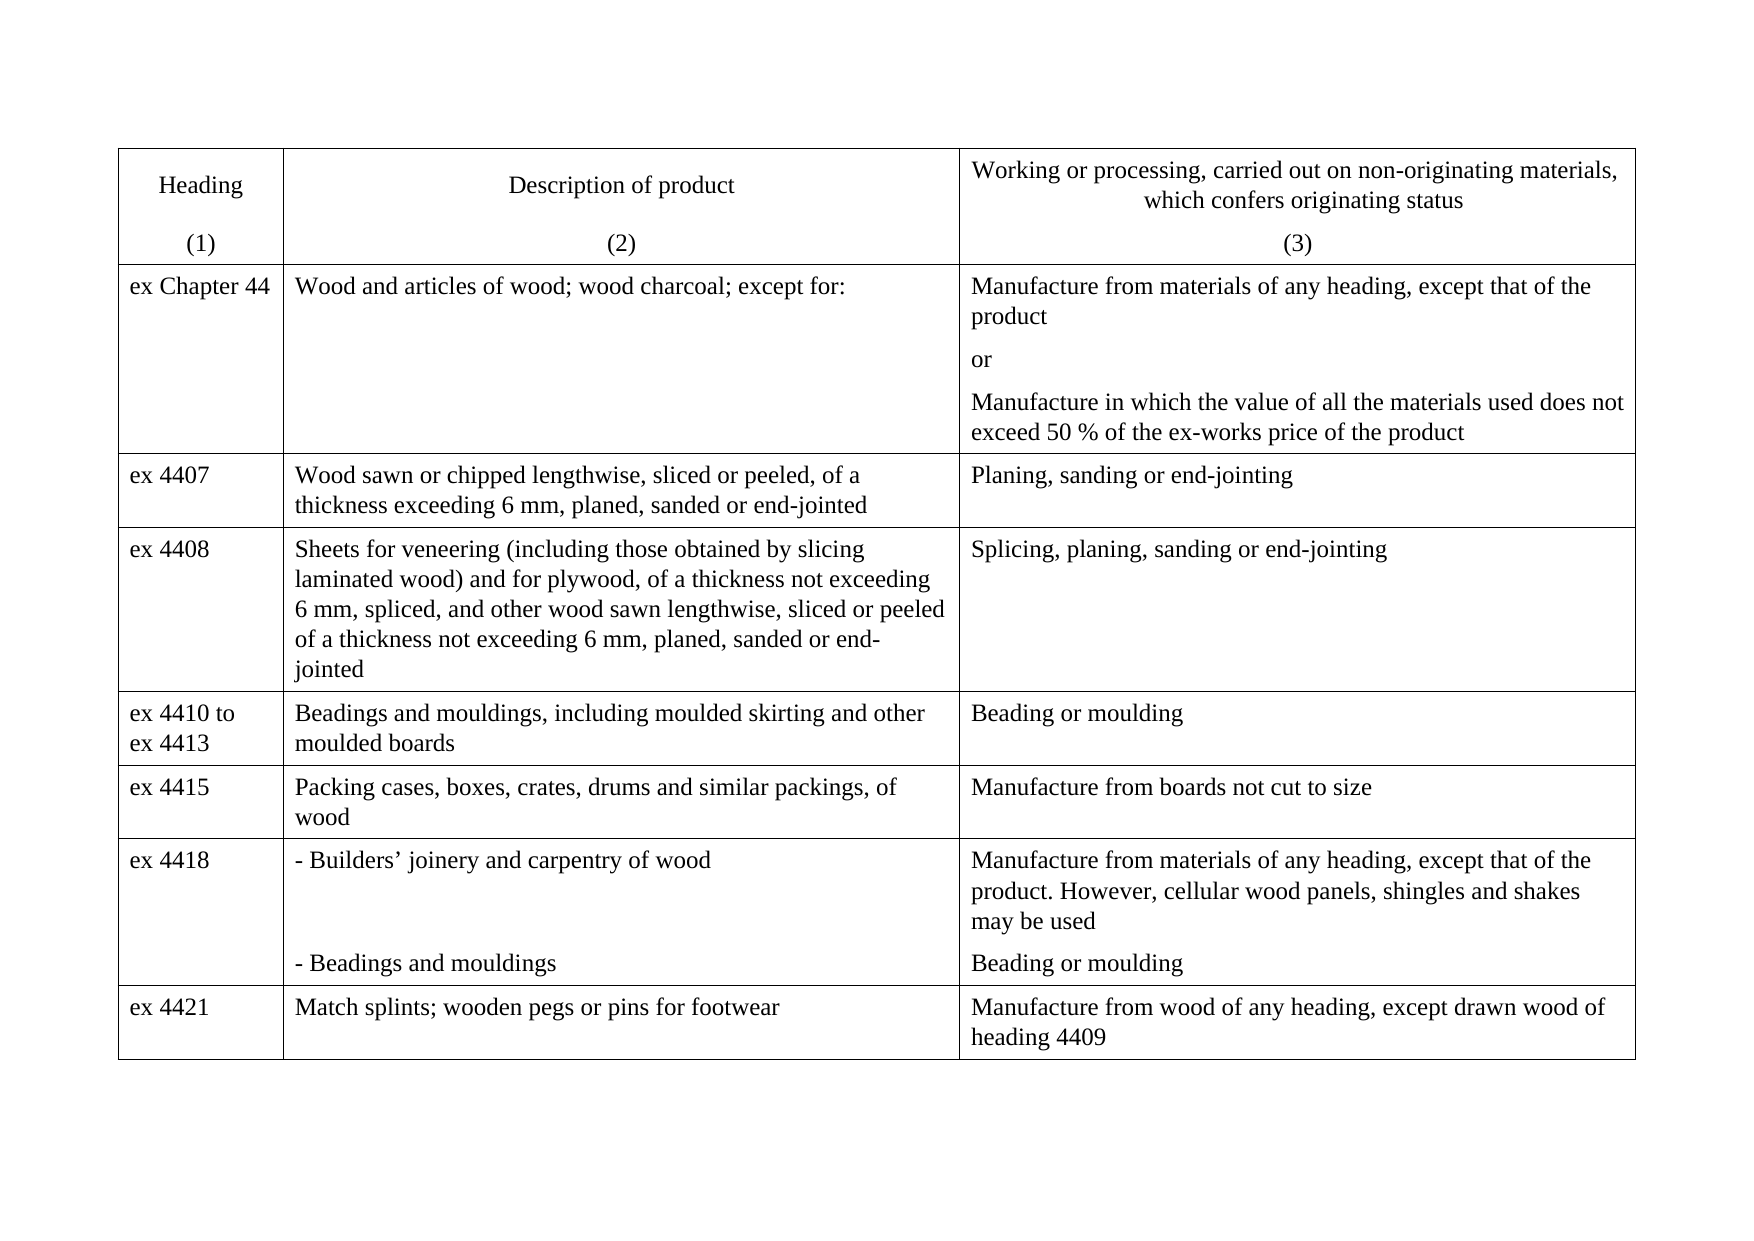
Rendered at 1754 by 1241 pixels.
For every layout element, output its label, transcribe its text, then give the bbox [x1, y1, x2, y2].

table_cell Packing cases, boxes, crates, drums and similar packings, of wood [284, 766, 959, 838]
table_cell Wood and articles of wood; wood charcoal; except for: [284, 265, 959, 453]
table_cell Sheets for veneering (including those obtained by slicing laminated wood) and for plywood, of a thickness not exceeding 6 mm, spliced, and other wood sawn lengthwise, sliced or peeled of a thickness not exceeding 6 mm, planed, sanded or end-jointed [284, 528, 959, 691]
table_header Working or processing, carried out on non‑originating materials, which confers originating status [960, 149, 1635, 221]
table_cell - Beadings and mouldings [284, 942, 959, 985]
table_cell Manufacture from boards not cut to size [960, 766, 1635, 838]
table_cell Beading or moulding [960, 692, 1635, 764]
table_cell Wood sawn or chipped lengthwise, sliced or peeled, of a thickness exceeding 6 mm, planed, sanded or end‑jointed [284, 454, 959, 527]
table_cell (2) [284, 221, 959, 264]
table_header Description of product [284, 149, 959, 221]
table_cell Beadings and mouldings, including moulded skirting and other moulded boards [284, 692, 959, 764]
table_header Heading [119, 149, 283, 221]
table_cell Manufacture from materials of any heading, except that of the product or Manufacture in which the value of all the materials used does not exceed 50 % of the ex-works price of the product [960, 265, 1635, 453]
table_cell (3) [960, 221, 1635, 264]
table_cell ex 4407 [119, 454, 283, 527]
table_cell ex Chapter 44 [119, 265, 283, 453]
table_cell Match splints; wooden pegs or pins for footwear [284, 986, 959, 1058]
table_cell Splicing, planing, sanding or end‑jointing [960, 528, 1635, 691]
table_cell ex 4418 [119, 839, 283, 942]
table_cell Manufacture from materials of any heading, except that of the product. However, cellular wood panels, shingles and shakes may be used [960, 839, 1635, 942]
table_cell Beading or moulding [960, 942, 1635, 985]
table_cell Planing, sanding or end-jointing [960, 454, 1635, 527]
table_cell ex 4415 [119, 766, 283, 838]
table_cell (1) [119, 221, 283, 264]
table_cell ex 4408 [119, 528, 283, 691]
table_cell [119, 942, 283, 985]
table_cell Manufacture from wood of any heading, except drawn wood of heading 4409 [960, 986, 1635, 1058]
table_cell - Buildersʼ joinery and carpentry of wood [284, 839, 959, 942]
table_cell ex 4421 [119, 986, 283, 1058]
table_cell ex 4410 to ex 4413 [119, 692, 283, 764]
